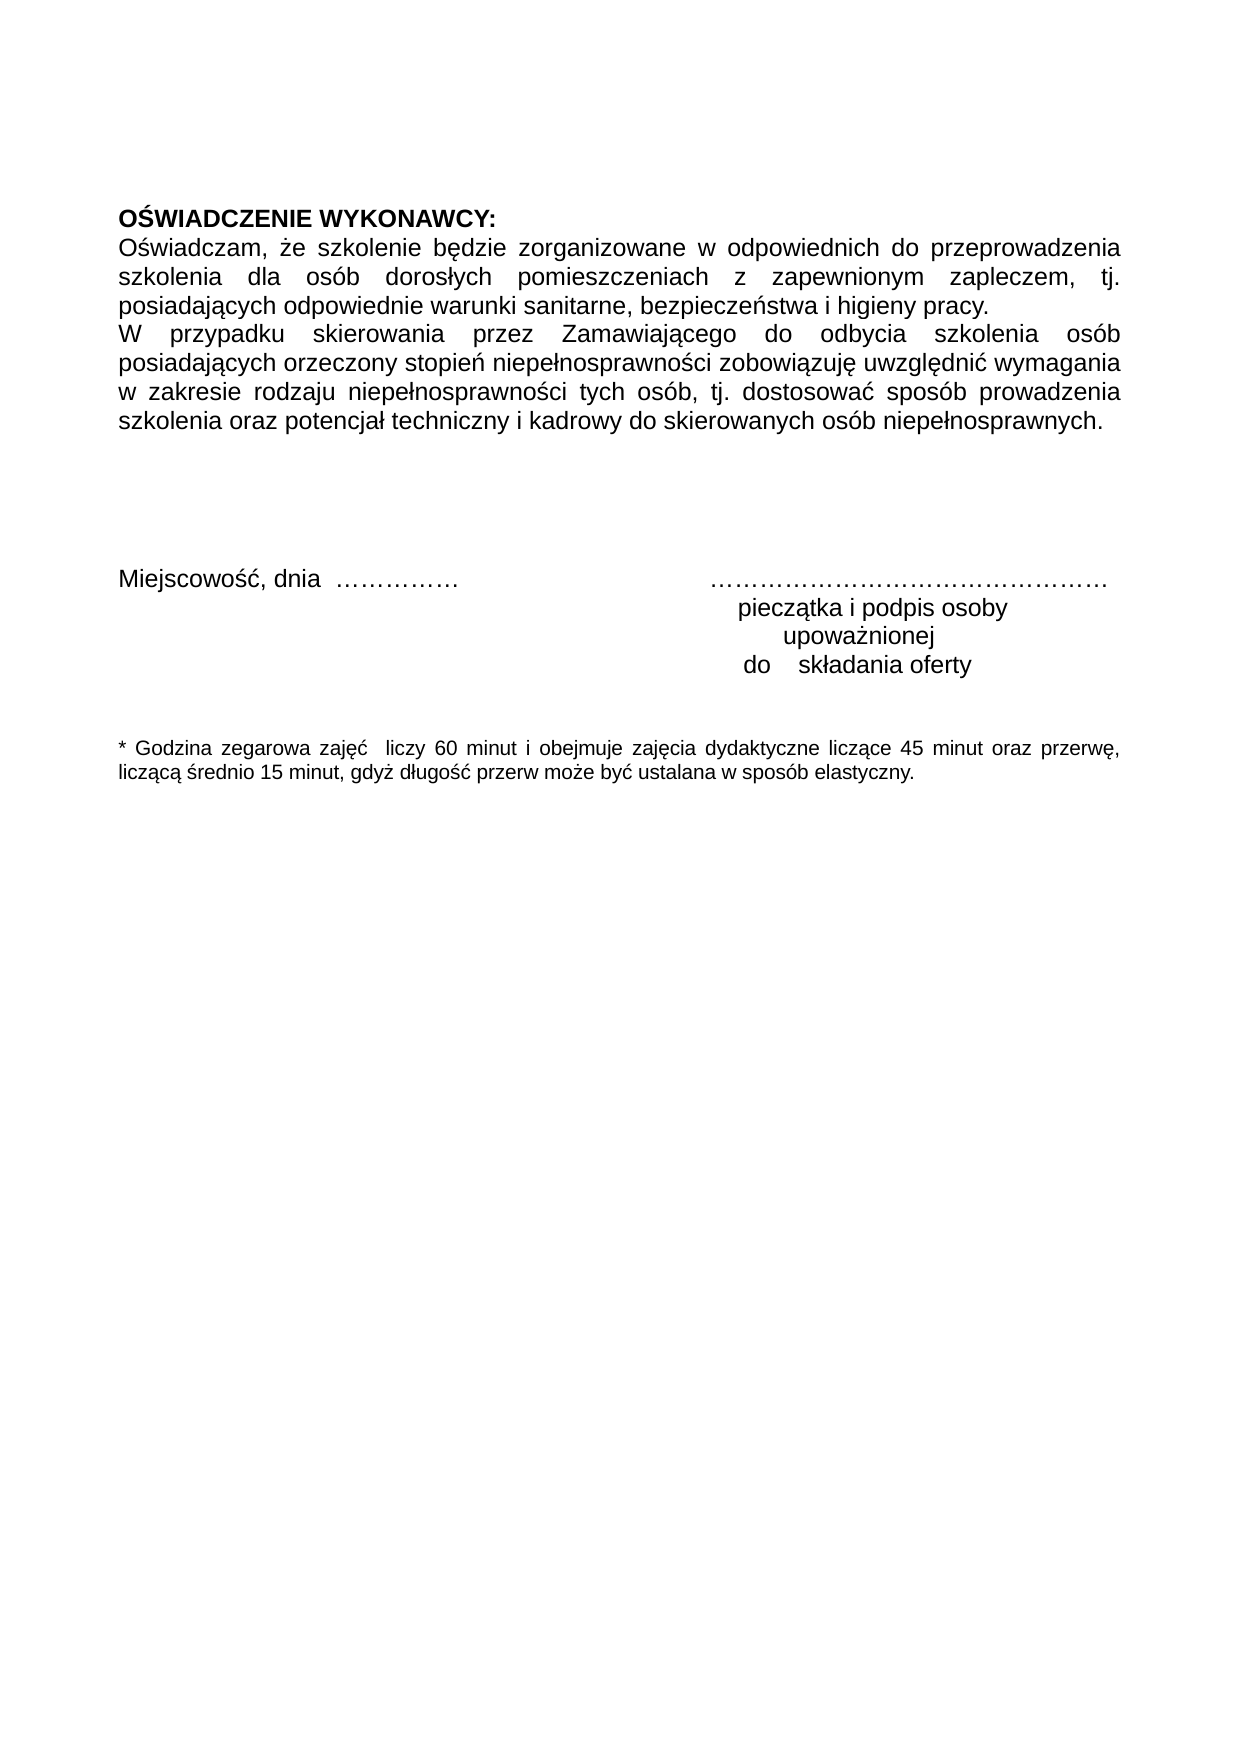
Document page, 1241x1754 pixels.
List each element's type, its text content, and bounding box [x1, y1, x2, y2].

text do składania oferty [118, 650, 1122, 679]
text W przypadku skierowania przez Zamawiającego do odbycia szkolenia osób posiadających orzeczony stopień niepełnosprawności zobowiązuję uwzględnić wymagania w zakresie rodzaju niepełnosprawności tych osób, tj. dostosować sposób prowadzenia szkolenia oraz potencjał techniczny i kadrowy do skierowanych osób niepełnosprawnych. [118, 319, 1122, 434]
subtitle OŚWIADCZENIE WYKONAWCY: [118, 204, 1122, 233]
text Oświadczam, że szkolenie będzie zorganizowane w odpowiednich do przeprowadzenia szkolenia dla osób dorosłych pomieszczeniach z zapewnionym zapleczem, tj. posiadających odpowiednie warunki sanitarne, bezpieczeństwa i higieny pracy. [118, 233, 1122, 319]
text * Godzina zegarowa zajęć liczy 60 minut i obejmuje zajęcia dydaktyczne liczące 45 minut oraz przerwę, liczącą średnio 15 minut, gdyż długość przerw może być ustalana w sposób elastyczny. [118, 736, 1122, 784]
text pieczątka i podpis osoby upoważnionej [118, 592, 1122, 650]
text Miejscowość, dnia …………… ………………………………………… [118, 564, 1122, 592]
